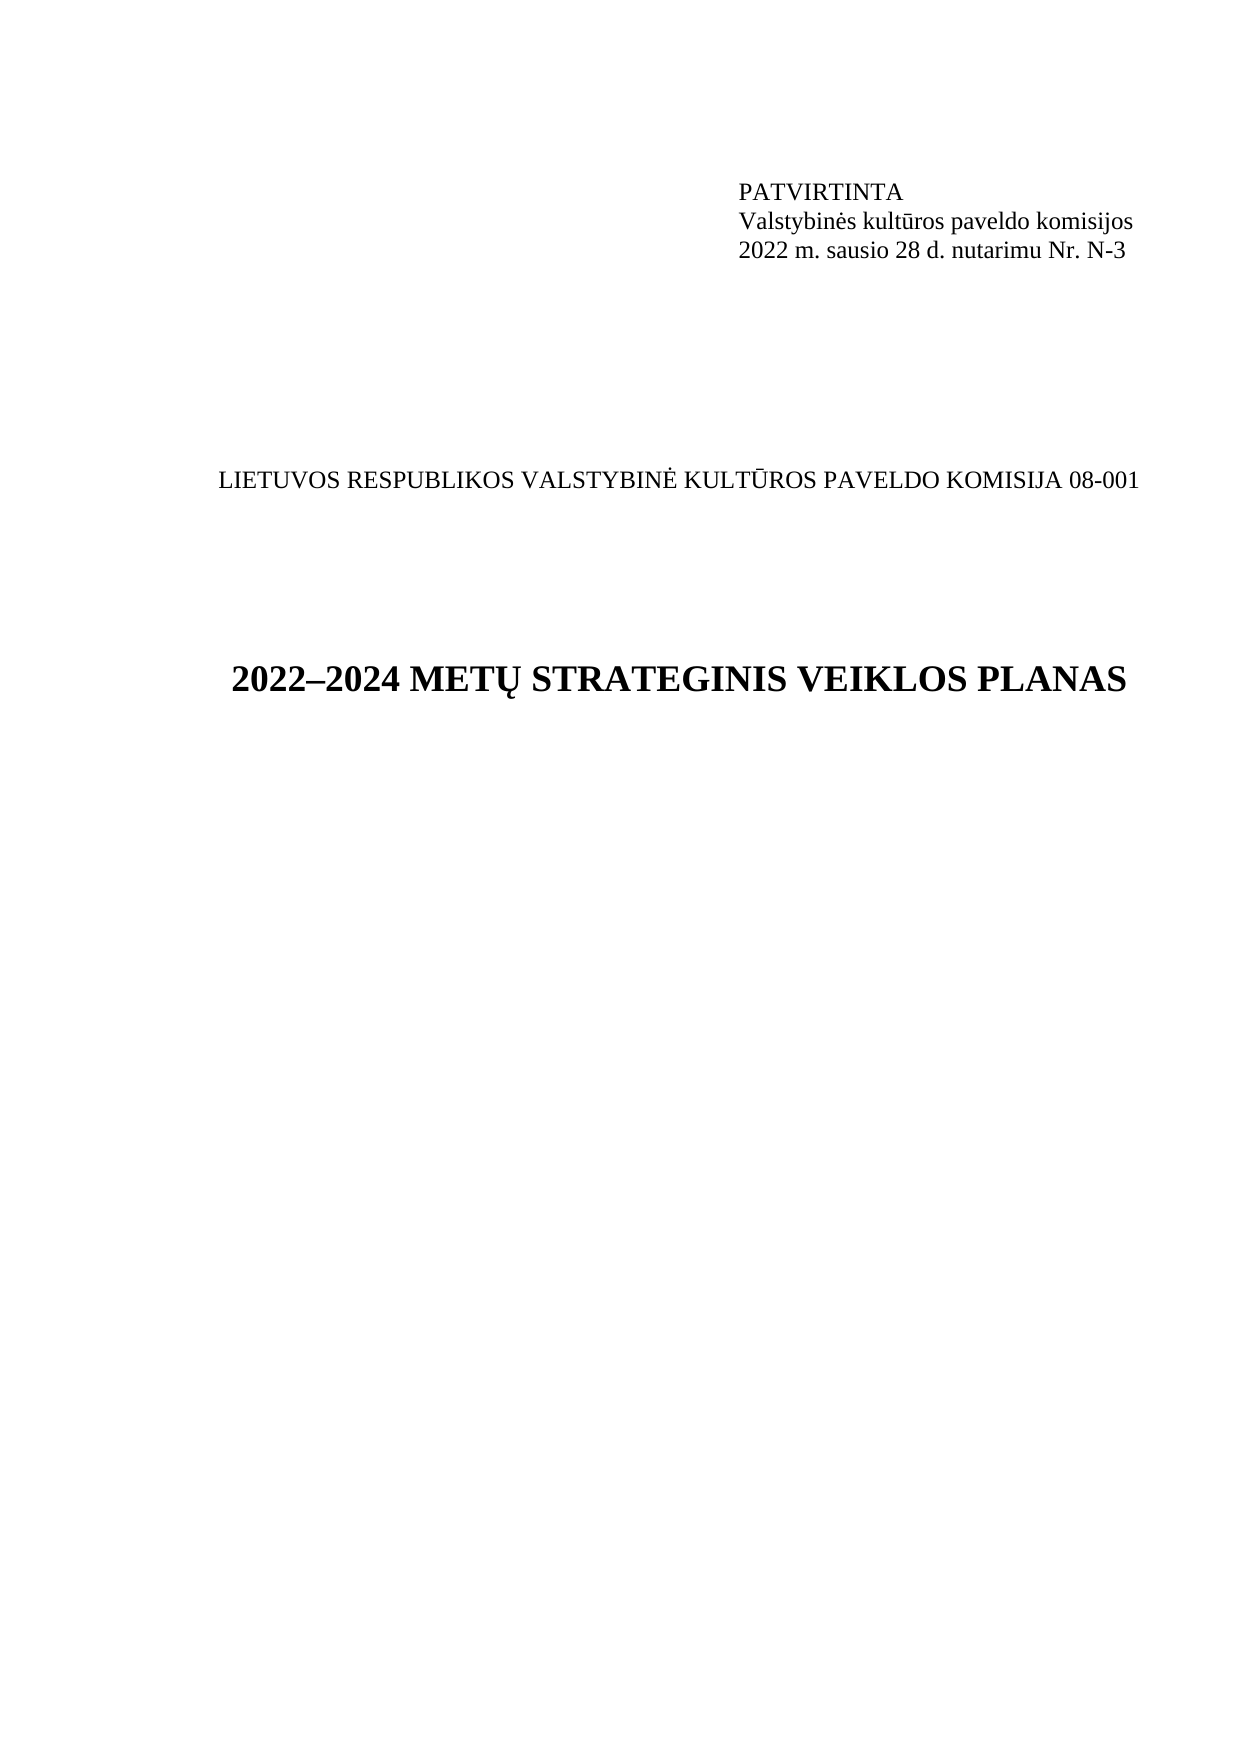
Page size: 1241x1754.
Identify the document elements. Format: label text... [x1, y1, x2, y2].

text 2022 m. sausio 28 d. nutarimu Nr. N-3 [738, 235, 1181, 263]
text 2022–2024 METŲ STRATEGINIS VEIKLOS PLANAS [177, 657, 1181, 700]
text PATVIRTINTA [738, 177, 1181, 206]
text Valstybinės kultūros paveldo komisijos [738, 206, 1181, 235]
text LIETUVOS RESPUBLIKOS VALSTYBINĖ KULTŪROS PAVELDO KOMISIJA 08-001 [177, 465, 1181, 493]
